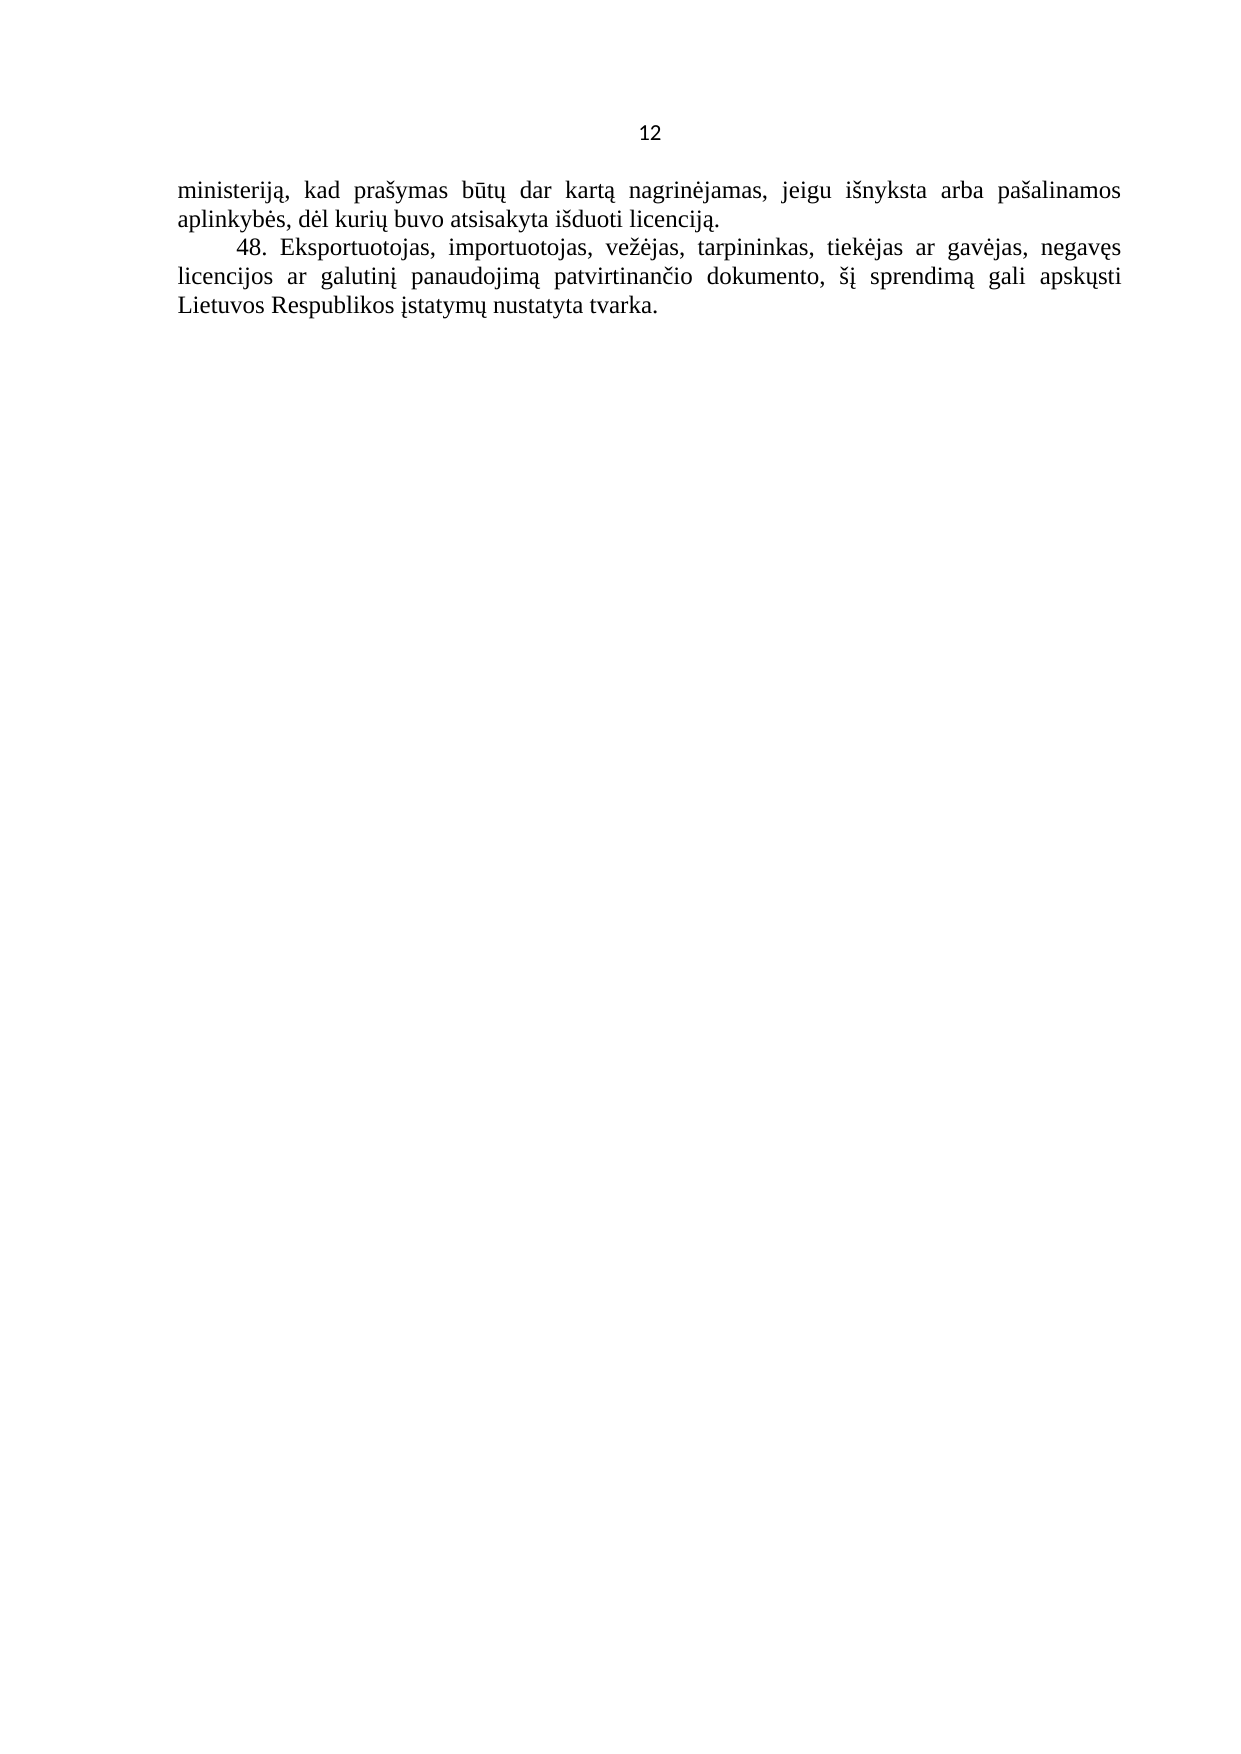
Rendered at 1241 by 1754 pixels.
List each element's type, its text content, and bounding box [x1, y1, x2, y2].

text 48. Eksportuotojas, importuotojas, vežėjas, tarpininkas, tiekėjas ar gavėjas, negavęs licencijos ar galutinį panaudojimą patvirtinančio dokumento, šį sprendimą gali apskųsti Lietuvos Respublikos įstatymų nustatyta tvarka. [177, 232, 1122, 319]
text ministeriją, kad prašymas būtų dar kartą nagrinėjamas, jeigu išnyksta arba pašalinamos aplinkybės, dėl kurių buvo atsisakyta išduoti licenciją. [177, 175, 1122, 232]
